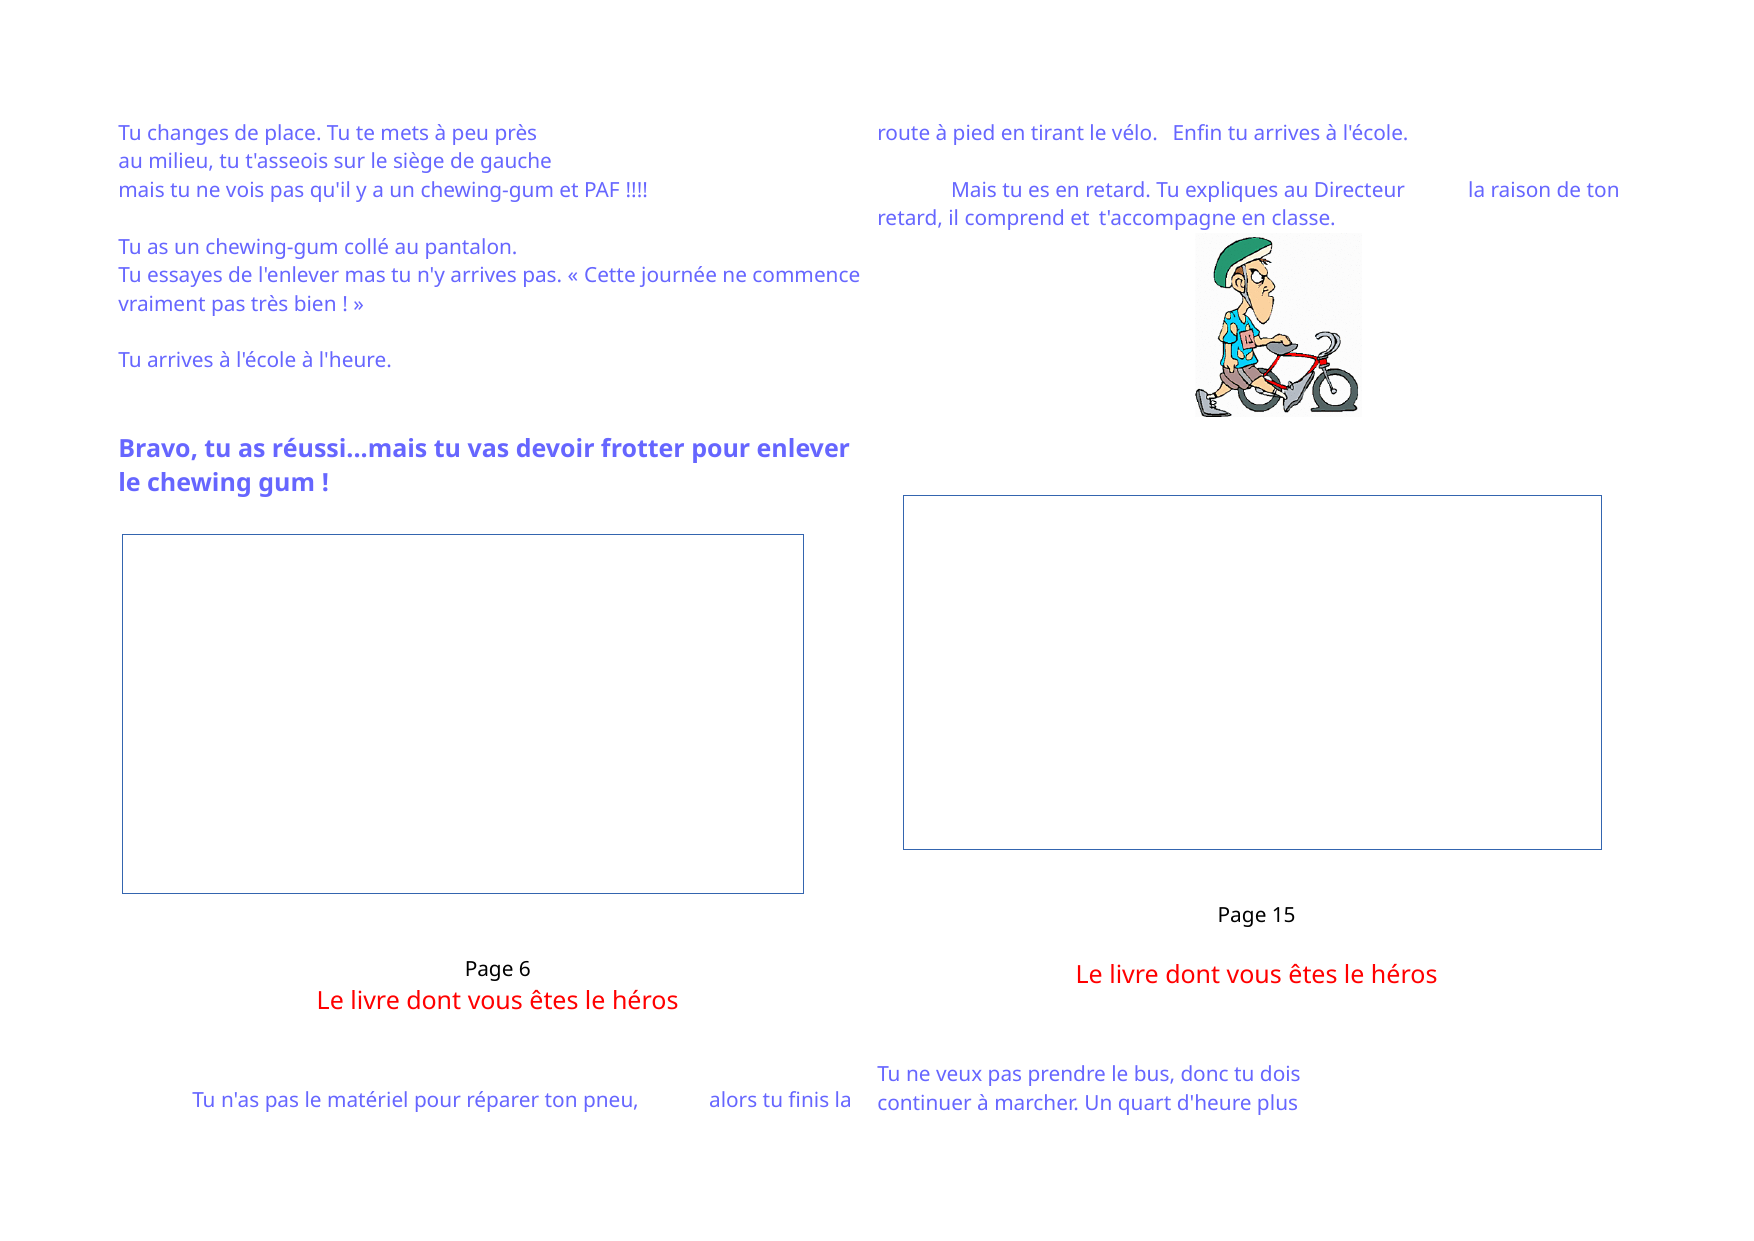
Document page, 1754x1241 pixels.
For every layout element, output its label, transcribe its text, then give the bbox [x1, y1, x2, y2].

text Tu ne veux pas prendre le bus, donc tu dois [877, 1059, 1636, 1088]
text mais tu ne vois pas qu'il y a un chewing-gum et PAF !!!! [118, 175, 877, 203]
text continuer à marcher. Un quart d'heure plus [877, 1088, 1636, 1116]
text au milieu, tu t'asseois sur le siège de gauche [118, 147, 877, 175]
text Le livre dont vous êtes le héros [877, 957, 1636, 991]
text Mais tu es en retard. Tu expliques au Directeur la raison de ton retard, il comprend et t'accompagne en classe. [877, 175, 1636, 232]
text Le livre dont vous êtes le héros [118, 982, 877, 1017]
picture [1195, 233, 1362, 417]
text Tu essayes de l'enlever mas tu n'y arrives pas. « Cette journée ne commence vraiment pas très bien ! » [118, 260, 877, 317]
text Bravo, tu as réussi...mais tu vas devoir frotter pour enlever le chewing gum ! [118, 431, 877, 499]
text route à pied en tirant le vélo. Enfin tu arrives à l'école. [877, 118, 1636, 147]
text Tu n'as pas le matériel pour réparer ton pneu, alors tu finis la [118, 1085, 877, 1113]
text Tu as un chewing-gum collé au pantalon. [118, 232, 877, 260]
text Tu arrives à l'école à l'heure. [118, 346, 877, 374]
text Page 15 [877, 900, 1636, 928]
text Page 6 [118, 954, 877, 982]
text Tu changes de place. Tu te mets à peu près [118, 118, 877, 147]
